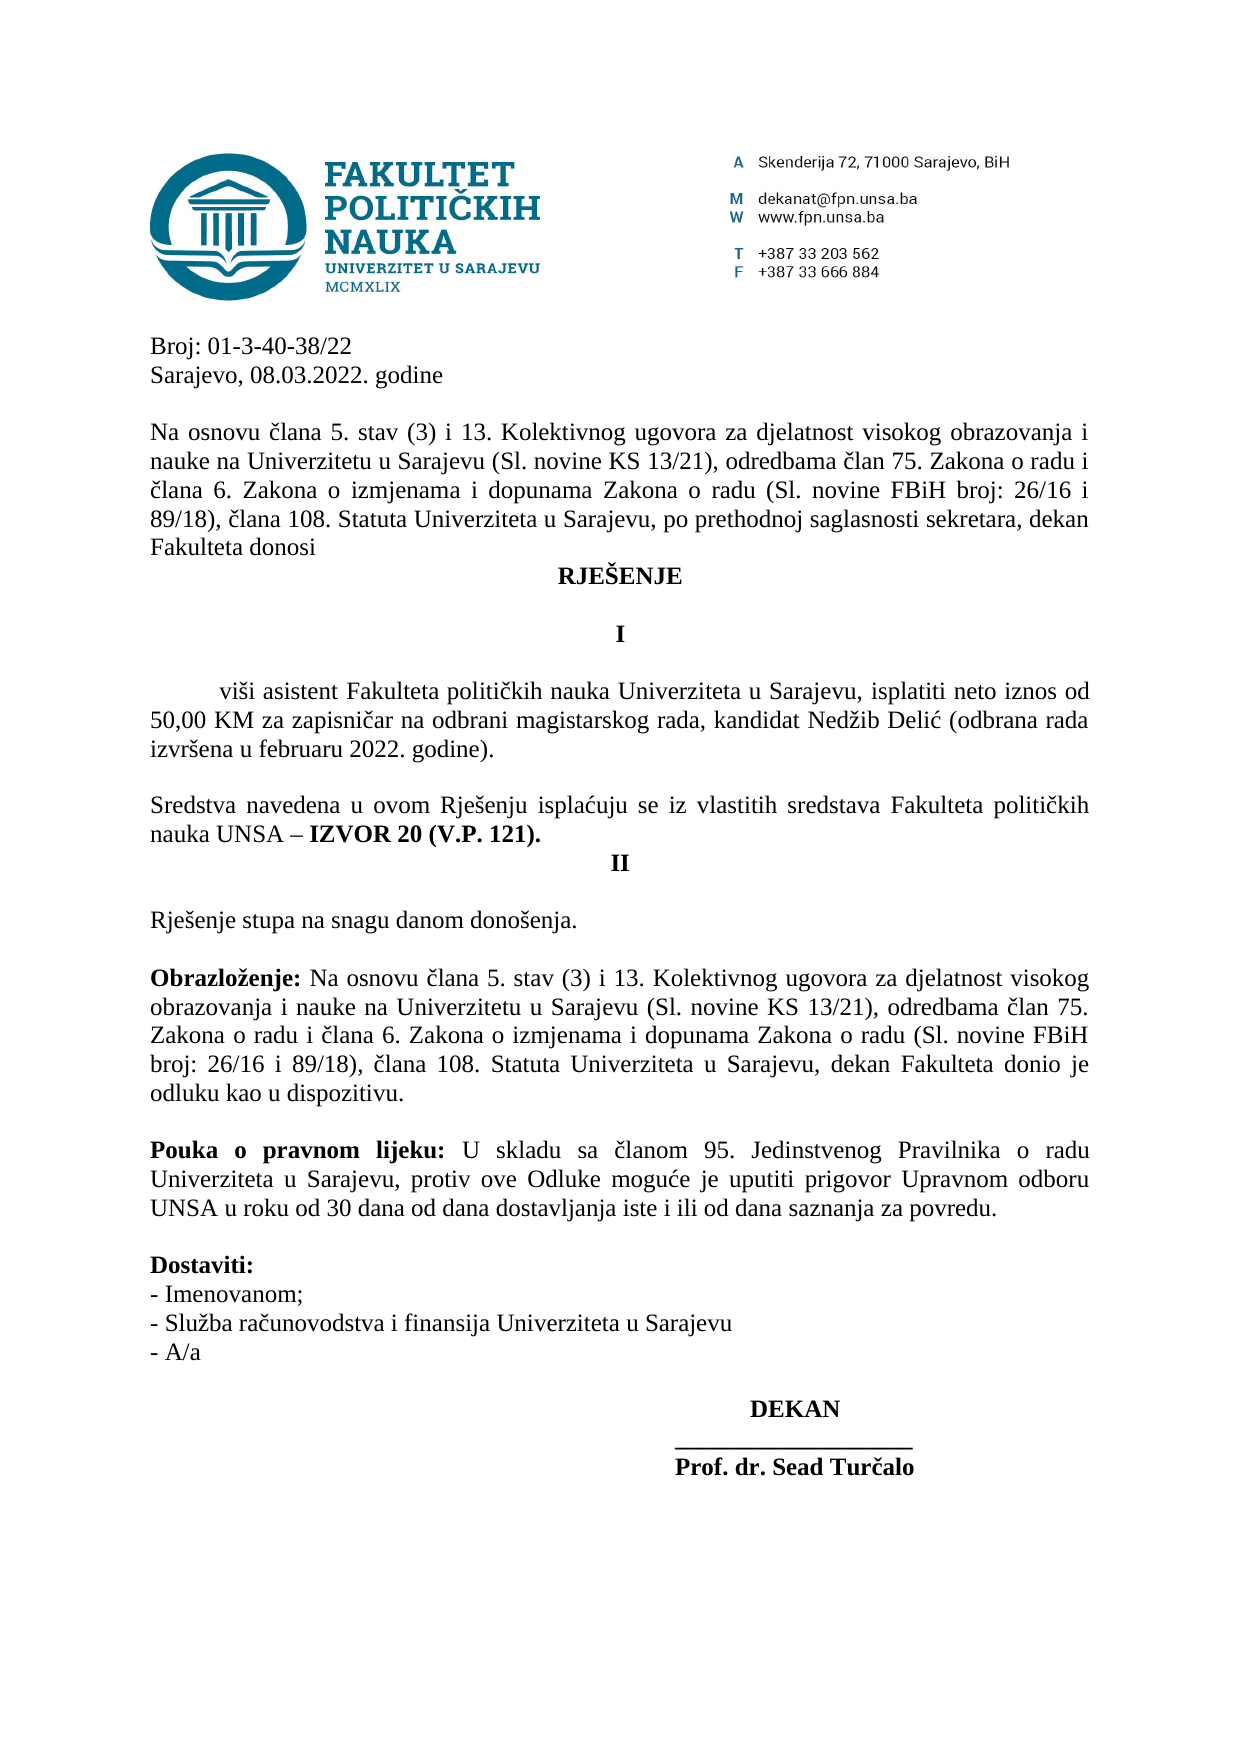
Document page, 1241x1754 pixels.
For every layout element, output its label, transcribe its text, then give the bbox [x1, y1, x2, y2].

text Prof. dr. Sead Turčalo [150, 1452, 1090, 1480]
text viši asistent Fakulteta političkih nauka Univerziteta u Sarajevu, isplatiti neto iznos od 50,00 KM za zapisničar na odbrani magistarskog rada, kandidat Nedžib Delić (odbrana rada izvršena u februaru 2022. godine). [150, 676, 1090, 762]
text - Služba računovodstva i finansija Univerziteta u Sarajevu [150, 1308, 1090, 1337]
text - A/a [150, 1337, 1090, 1365]
text Sredstva navedena u ovom Rješenju isplaćuju se iz vlastitih sredstava Fakulteta političkih nauka UNSA – IZVOR 20 (V.P. 121). [150, 790, 1090, 848]
text RJEŠENJE [150, 561, 1090, 590]
text - Imenovanom; [150, 1279, 1090, 1308]
text Na osnovu člana 5. stav (3) i 13. Kolektivnog ugovora za djelatnost visokog obrazovanja i nauke na Univerzitetu u Sarajevu (Sl. novine KS 13/21), odredbama član 75. Zakona o radu i člana 6. Zakona o izmjenama i dopunama Zakona o radu (Sl. novine FBiH broj: 26/16 i 89/18), člana 108. Statuta Univerziteta u Sarajevu, po prethodnoj saglasnosti sekretara, dekan Fakulteta donosi [150, 417, 1090, 561]
text I [150, 619, 1090, 647]
text Broj: 01-3-40-38/22 [150, 331, 1090, 360]
text DEKAN [150, 1394, 1090, 1423]
text Obrazloženje: Na osnovu člana 5. stav (3) i 13. Kolektivnog ugovora za djelatnost visokog obrazovanja i nauke na Univerzitetu u Sarajevu (Sl. novine KS 13/21), odredbama član 75. Zakona o radu i člana 6. Zakona o izmjenama i dopunama Zakona o radu (Sl. novine FBiH broj: 26/16 i 89/18), člana 108. Statuta Univerziteta u Sarajevu, dekan Fakulteta donio je odluku kao u dispozitivu. [150, 963, 1090, 1107]
text Dostaviti: [150, 1250, 1090, 1279]
text Rješenje stupa na snagu danom donošenja. [150, 905, 1090, 934]
text ___________________ [150, 1423, 1090, 1452]
text Sarajevo, 08.03.2022. godine [150, 360, 1090, 389]
text Pouka o pravnom lijeku: U skladu sa članom 95. Jedinstvenog Pravilnika o radu Univerziteta u Sarajevu, protiv ove Odluke moguće je uputiti prigovor Upravnom odboru UNSA u roku od 30 dana od dana dostavljanja iste i ili od dana saznanja za povredu. [150, 1135, 1090, 1222]
text II [150, 848, 1090, 877]
